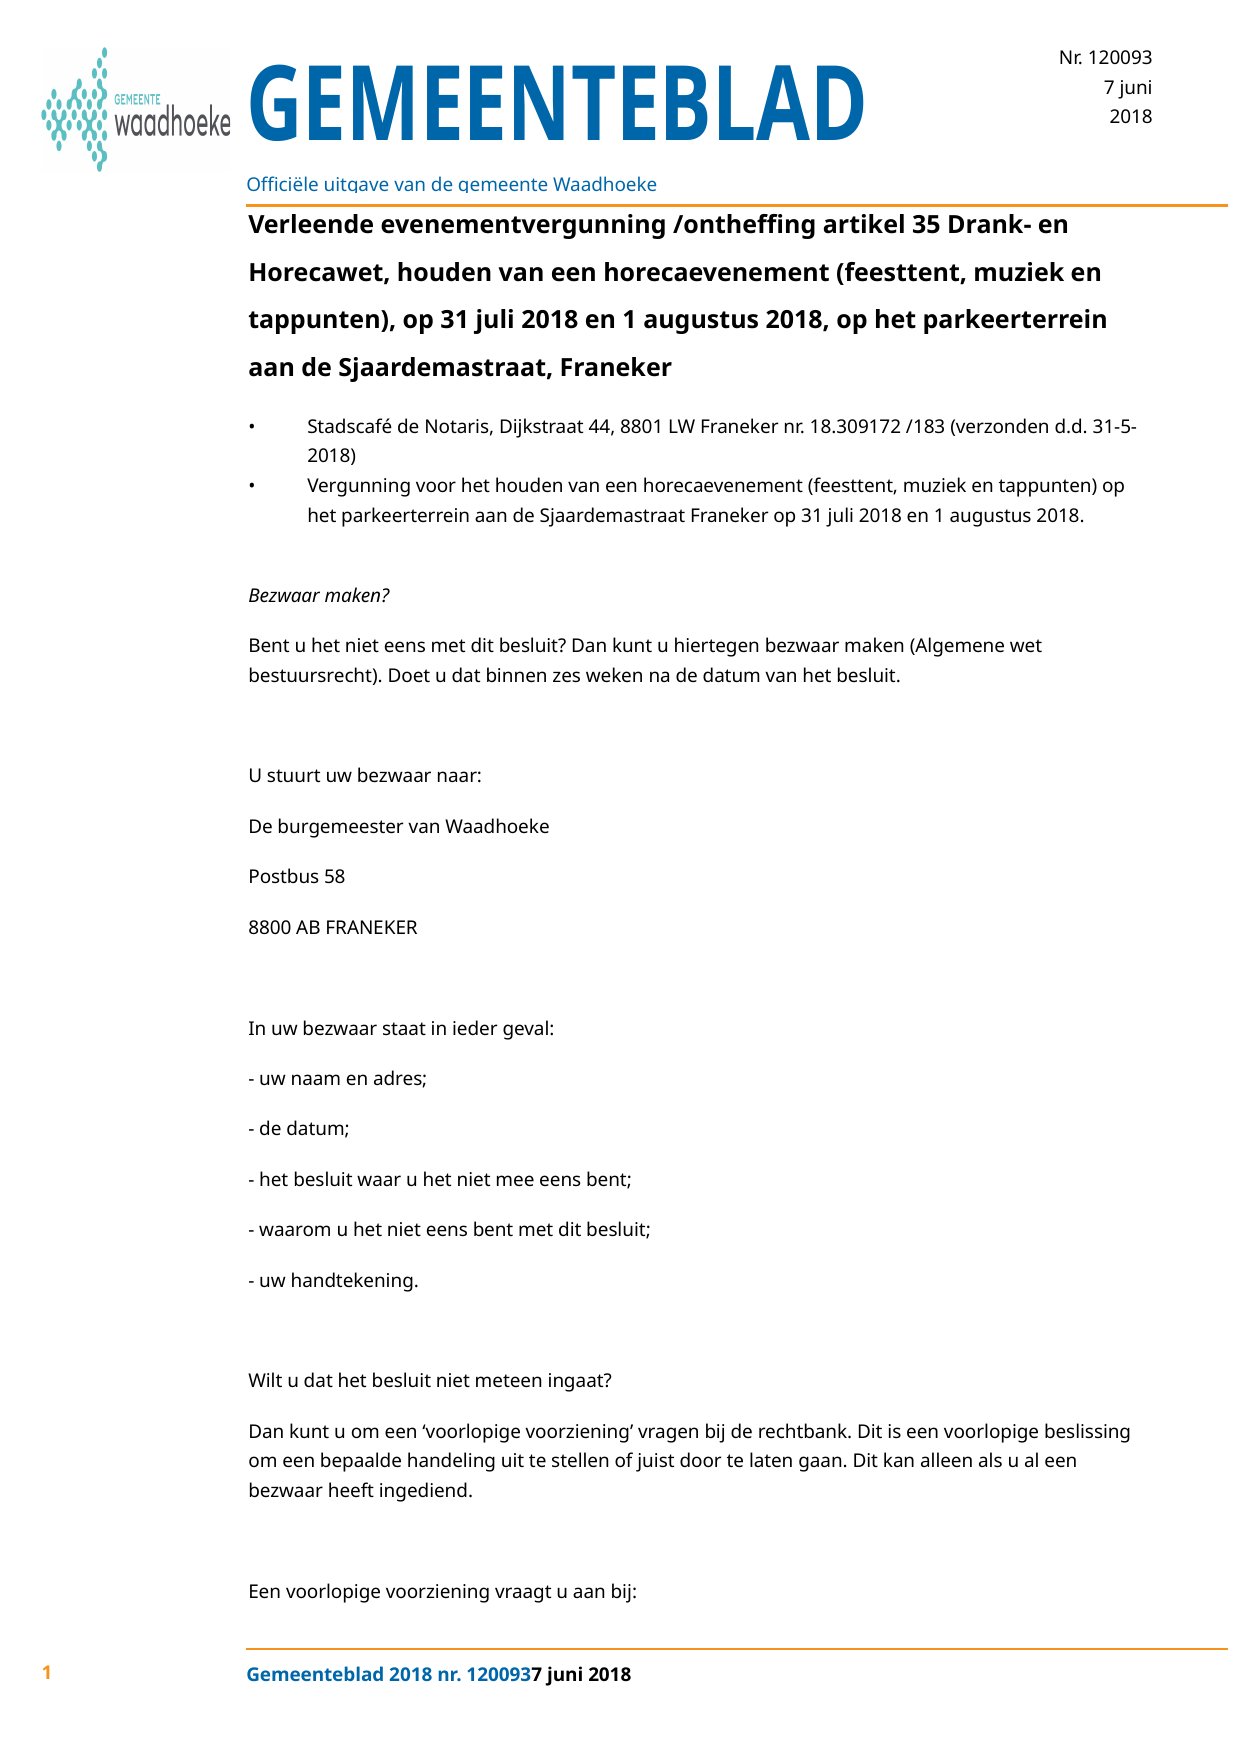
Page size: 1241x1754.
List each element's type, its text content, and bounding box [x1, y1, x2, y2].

text Verleende evenementvergunning /ontheffing artikel 35 Drank- en Horecawet, houden van een horecaevenement (feesttent, muziek en tappunten), op 31 juli 2018 en 1 augustus 2018, op het parkeerterrein aan de Sjaardemastraat, Franeker [248, 207, 1152, 384]
text Postbus 58 [248, 863, 1152, 889]
text - het besluit waar u het niet mee eens bent; [248, 1166, 1152, 1192]
text In uw bezwaar staat in ieder geval: [248, 1015, 1152, 1041]
text De burgemeester van Waadhoeke [248, 813, 1152, 839]
text - de datum; [248, 1116, 1152, 1141]
text - uw handtekening. [248, 1267, 1152, 1293]
text Bezwaar maken? [248, 582, 1152, 608]
text Bent u het niet eens met dit besluit? Dan kunt u hiertegen bezwaar maken (Algemene wet bestuursrecht). Doet u dat binnen zes weken na de datum van het besluit. [248, 632, 1152, 688]
text Een voorlopige voorziening vraagt u aan bij: [248, 1578, 1152, 1604]
text 8800 AB FRANEKER [248, 914, 1152, 940]
list Vergunning voor het houden van een horecaevenement (feesttent, muziek en tappunten) op het parkeerterrein aan de Sjaardemastraat Franeker op 31 juli 2018 en 1 augustus 2018. [248, 472, 1152, 528]
text - uw naam en adres; [248, 1065, 1152, 1091]
text Wilt u dat het besluit niet meteen ingaat? [248, 1368, 1152, 1393]
text - waarom u het niet eens bent met dit besluit; [248, 1216, 1152, 1242]
text U stuurt uw bezwaar naar: [248, 763, 1152, 788]
list Stadscafé de Notaris, Dijkstraat 44, 8801 LW Franeker nr. 18.309172 /183 (verzonden d.d. 31-5-2018) [248, 413, 1152, 468]
picture [41, 47, 231, 172]
text Dan kunt u om een ‘voorlopige voorziening’ vragen bij de rechtbank. Dit is een voorlopige beslissing om een bepaalde handeling uit te stellen of juist door te laten gaan. Dit kan alleen als u al een bezwaar heeft ingediend. [248, 1418, 1152, 1503]
